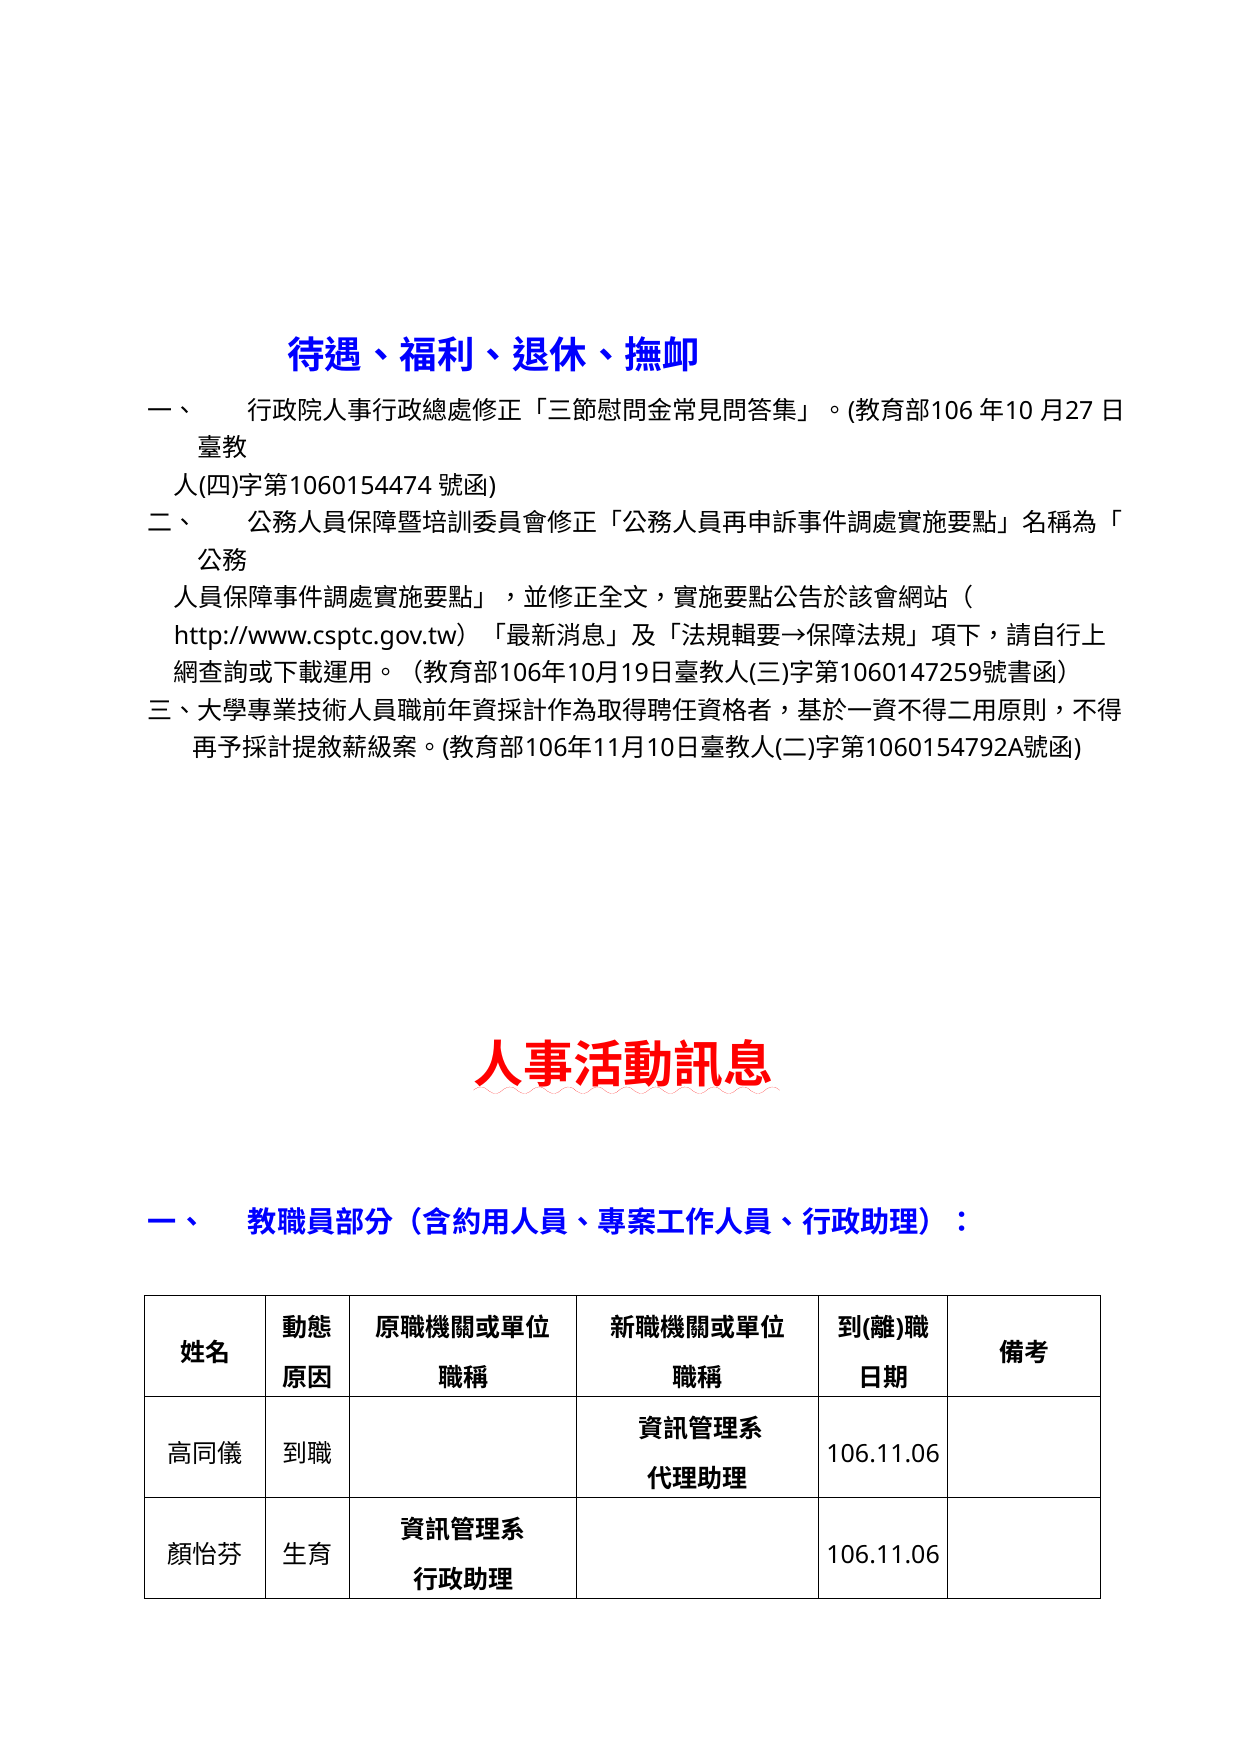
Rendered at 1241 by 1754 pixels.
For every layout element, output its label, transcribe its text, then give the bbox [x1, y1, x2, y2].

list 公務人員保障暨培訓委員會修正「公務人員再申訴事件調處實施要點」名稱為「公務 [148, 502, 1144, 577]
text 三、大學專業技術人員職前年資採計作為取得聘任資格者，基於一資不得二用原則，不得再予採計提敘薪級案。(教育部106年11月10日臺教人(二)字第1060154792A號函) [148, 689, 1144, 764]
table_cell 106.11.06 [819, 1498, 947, 1598]
table_cell 資訊管理系 行政助理 [350, 1498, 576, 1598]
table_cell 106.11.06 [819, 1397, 947, 1497]
table_header 動態 原因 [266, 1296, 349, 1396]
table_header 新職機關或單位 職稱 [577, 1296, 818, 1396]
list 教職員部分（含約用人員、專案工作人員、行政助理）： [148, 1192, 1144, 1242]
table_cell [350, 1397, 576, 1497]
table_cell [948, 1397, 1100, 1497]
table_cell 到職 [266, 1397, 349, 1497]
table_cell 生育 [266, 1498, 349, 1598]
table_cell [948, 1498, 1100, 1598]
table_cell 顏怡芬 [145, 1498, 265, 1598]
table_header [136, 802, 1155, 911]
table_cell 資訊管理系 代理助理 [577, 1397, 818, 1497]
table_cell 高同儀 [145, 1397, 265, 1497]
text 人員保障事件調處實施要點」，並修正全文，實施要點公告於該會網站（ [148, 577, 1144, 614]
text http://www.csptc.gov.tw）「最新消息」及「法規輯要→保障法規」項下，請自行上 [148, 614, 1144, 652]
table_header 到(離)職 日期 [819, 1296, 947, 1396]
text 人(四)字第1060154474 號函) [148, 464, 1144, 502]
table_header 姓名 [145, 1296, 265, 1396]
table_header 原職機關或單位 職稱 [350, 1296, 576, 1396]
list 行政院人事行政總處修正「三節慰問金常見問答集」。(教育部106 年10 月27 日臺教 [148, 389, 1144, 464]
text 待遇、福利、退休、撫卹 [160, 314, 1144, 389]
text 人事活動訊息 [148, 1023, 1144, 1098]
text 網查詢或下載運用。（教育部106年10月19日臺教人(三)字第1060147259號書函） [148, 652, 1144, 689]
table_cell [577, 1498, 818, 1598]
table_header 備考 [948, 1296, 1100, 1396]
